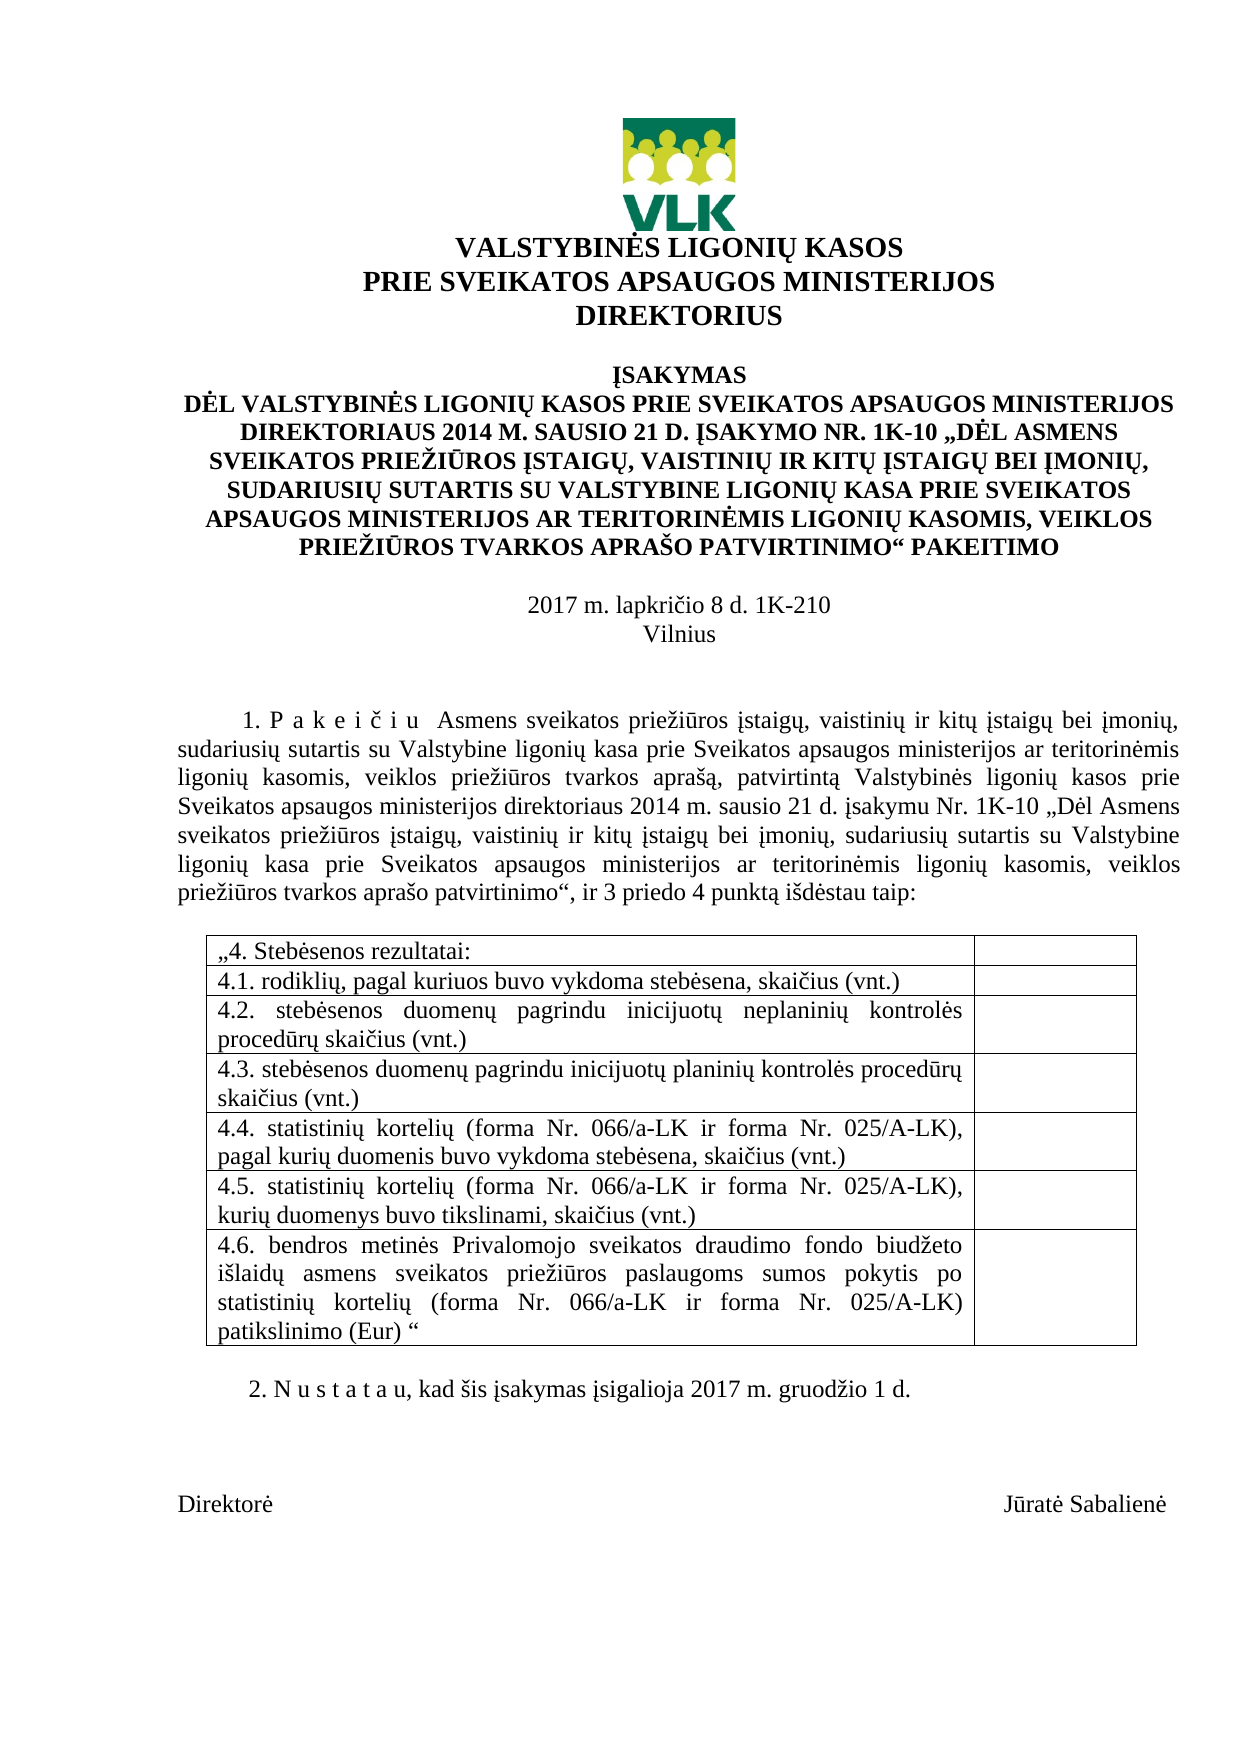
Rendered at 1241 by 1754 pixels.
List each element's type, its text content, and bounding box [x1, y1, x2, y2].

table_cell [975, 966, 1136, 994]
table_cell [975, 996, 1136, 1053]
table_cell [975, 1113, 1136, 1170]
table_cell 4.6. bendros metinės Privalomojo sveikatos draudimo fondo biudžeto išlaidų asmens sveikatos priežiūros paslaugoms sumos pokytis po statistinių kortelių (forma Nr. 066/a-LK ir forma Nr. 025/A-LK) patikslinimo (Eur) “ [207, 1230, 974, 1345]
text 1. P a k e i č i u Asmens sveikatos priežiūros įstaigų, vaistinių ir kitų įstaigų bei įmonių, sudariusių sutartis su Valstybine ligonių kasa prie Sveikatos apsaugos ministerijos ar teritorinėmis ligonių kasomis, veiklos priežiūros tvarkos aprašą, patvirtintą Valstybinės ligonių kasos prie Sveikatos apsaugos ministerijos direktoriaus 2014 m. sausio 21 d. įsakymu Nr. 1K-10 „Dėl Asmens sveikatos priežiūros įstaigų, vaistinių ir kitų įstaigų bei įmonių, sudariusių sutartis su Valstybine ligonių kasa prie Sveikatos apsaugos ministerijos ar teritorinėmis ligonių kasomis, veiklos priežiūros tvarkos aprašo patvirtinimo“, ir 3 priedo 4 punktą išdėstau taip: [177, 705, 1181, 906]
table_cell 4.5. statistinių kortelių (forma Nr. 066/a-LK ir forma Nr. 025/A-LK), kurių duomenys buvo tikslinami, skaičius (vnt.) [207, 1171, 974, 1229]
table_cell 4.4. statistinių kortelių (forma Nr. 066/a-LK ir forma Nr. 025/A-LK), pagal kurių duomenis buvo vykdoma stebėsena, skaičius (vnt.) [207, 1113, 974, 1170]
table_cell [975, 1171, 1136, 1229]
table_cell [975, 1230, 1136, 1345]
table_header [975, 936, 1136, 965]
table_cell [975, 1054, 1136, 1112]
text DĖL VALSTYBINĖS LIGONIŲ KASOS PRIE SVEIKATOS APSAUGOS MINISTERIJOS DIREKTORIAUS 2014 M. SAUSIO 21 D. ĮSAKYMO NR. 1K-10 „DĖL ASMENS SVEIKATOS PRIEŽIŪROS ĮSTAIGŲ, VAISTINIŲ IR KITŲ ĮSTAIGŲ BEI ĮMONIŲ, SUDARIUSIŲ SUTARTIS SU VALSTYBINE LIGONIŲ KASA PRIE SVEIKATOS APSAUGOS MINISTERIJOS AR TERITORINĖMIS LIGONIŲ KASOMIS, VEIKLOS PRIEŽIŪROS TVARKOS APRAŠO PATVIRTINIMO“ PAKEITIMO [177, 389, 1181, 561]
text 2017 m. lapkričio 8 d. 1K-210 [177, 590, 1181, 619]
text ĮSAKYMAS [177, 360, 1181, 389]
table_header „4. Stebėsenos rezultatai: [207, 936, 974, 965]
text DIREKTORIUS [177, 298, 1181, 331]
text PRIE SVEIKATOS APSAUGOS MINISTERIJOS [177, 264, 1181, 298]
table_cell 4.1. rodiklių, pagal kuriuos buvo vykdoma stebėsena, skaičius (vnt.) [207, 966, 974, 994]
text Direktorė Jūratė Sabalienė [177, 1489, 1181, 1518]
table_cell 4.2. stebėsenos duomenų pagrindu inicijuotų neplaninių kontrolės procedūrų skaičius (vnt.) [207, 996, 974, 1053]
text VALSTYBINĖS LIGONIŲ KASOS [177, 231, 1181, 264]
table_cell 4.3. stebėsenos duomenų pagrindu inicijuotų planinių kontrolės procedūrų skaičius (vnt.) [207, 1054, 974, 1112]
text Vilnius [177, 619, 1181, 647]
text 2. N u s t a t a u, kad šis įsakymas įsigalioja 2017 m. gruodžio 1 d. [177, 1374, 1181, 1403]
